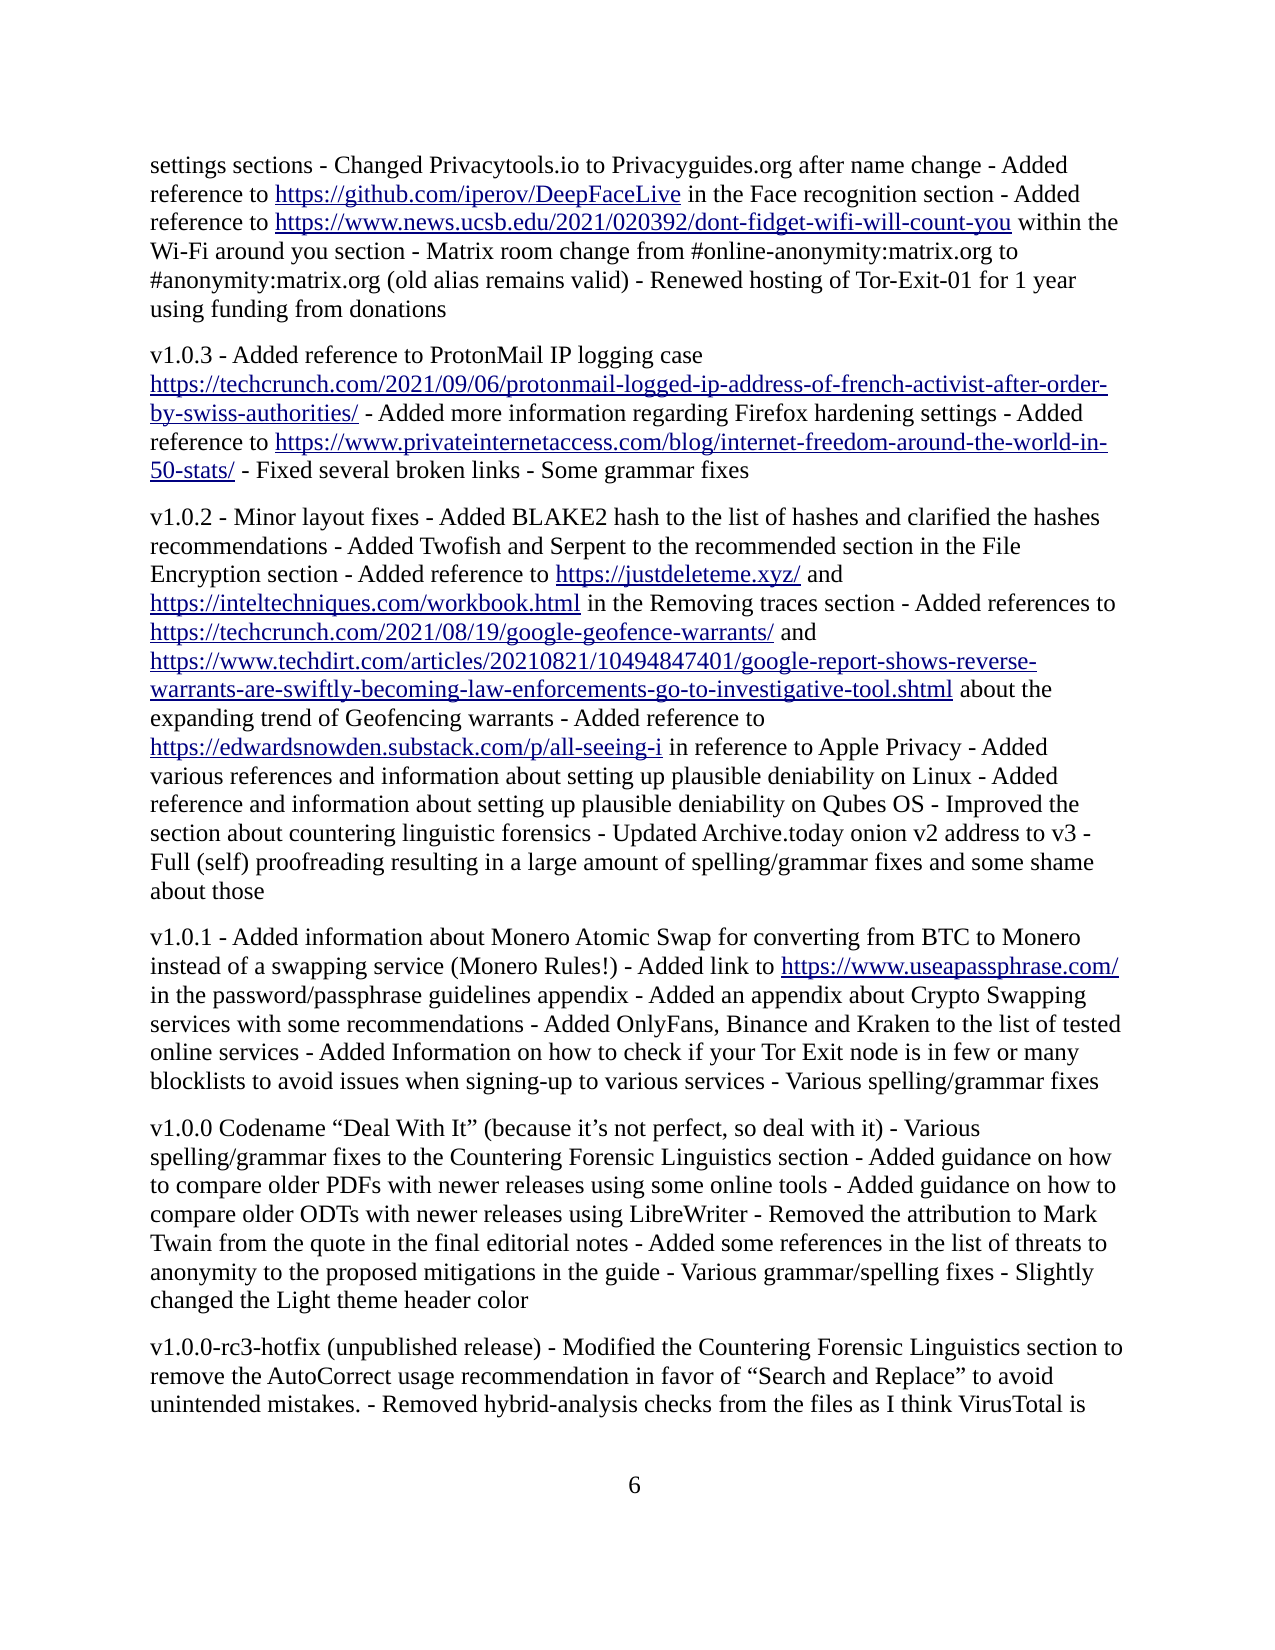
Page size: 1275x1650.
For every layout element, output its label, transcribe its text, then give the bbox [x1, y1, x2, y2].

text v1.0.3 - Added reference to ProtonMail IP logging case https://techcrunch.com/2021/09/06/protonmail-logged-ip-address-of-french-activist-after-order-by-swiss-authorities/ - Added more information regarding Firefox hardening settings - Added reference to https://www.privateinternetaccess.com/blog/internet-freedom-around-the-world-in-50-stats/ - Fixed several broken links - Some grammar fixes [150, 340, 1125, 484]
text settings sections - Changed Privacytools.io to Privacyguides.org after name change - Added reference to https://github.com/iperov/DeepFaceLive in the Face recognition section - Added reference to https://www.news.ucsb.edu/2021/020392/dont-fidget-wifi-will-count-you within the Wi-Fi around you section - Matrix room change from #online-anonymity:matrix.org to #anonymity:matrix.org (old alias remains valid) - Renewed hosting of Tor-Exit-01 for 1 year using funding from donations [150, 150, 1125, 322]
text v1.0.0 Codename “Deal With It” (because it’s not perfect, so deal with it) - Various spelling/grammar fixes to the Countering Forensic Linguistics section - Added guidance on how to compare older PDFs with newer releases using some online tools - Added guidance on how to compare older ODTs with newer releases using LibreWriter - Removed the attribution to Mark Twain from the quote in the final editorial notes - Added some references in the list of threats to anonymity to the proposed mitigations in the guide - Various grammar/spelling fixes - Slightly changed the Light theme header color [150, 1113, 1125, 1314]
text v1.0.1 - Added information about Monero Atomic Swap for converting from BTC to Monero instead of a swapping service (Monero Rules!) - Added link to https://www.useapassphrase.com/ in the password/passphrase guidelines appendix - Added an appendix about Crypto Swapping services with some recommendations - Added OnlyFans, Binance and Kraken to the list of tested online services - Added Information on how to check if your Tor Exit node is in few or many blocklists to avoid issues when signing-up to various services - Various spelling/grammar fixes [150, 922, 1125, 1095]
text v1.0.0-rc3-hotfix (unpublished release) - Modified the Countering Forensic Linguistics section to remove the AutoCorrect usage recommendation in favor of “Search and Replace” to avoid unintended mistakes. - Removed hybrid-analysis checks from the files as I think VirusTotal is [150, 1332, 1125, 1418]
text v1.0.2 - Minor layout fixes - Added BLAKE2 hash to the list of hashes and clarified the hashes recommendations - Added Twofish and Serpent to the recommended section in the File Encryption section - Added reference to https://justdeleteme.xyz/ and https://inteltechniques.com/workbook.html in the Removing traces section - Added references to https://techcrunch.com/2021/08/19/google-geofence-warrants/ and https://www.techdirt.com/articles/20210821/10494847401/google-report-shows-reverse-warrants-are-swiftly-becoming-law-enforcements-go-to-investigative-tool.shtml about the expanding trend of Geofencing warrants - Added reference to https://edwardsnowden.substack.com/p/all-seeing-i in reference to Apple Privacy - Added various references and information about setting up plausible deniability on Linux - Added reference and information about setting up plausible deniability on Qubes OS - Improved the section about countering linguistic forensics - Updated Archive.today onion v2 address to v3 - Full (self) proofreading resulting in a large amount of spelling/grammar fixes and some shame about those [150, 502, 1125, 904]
